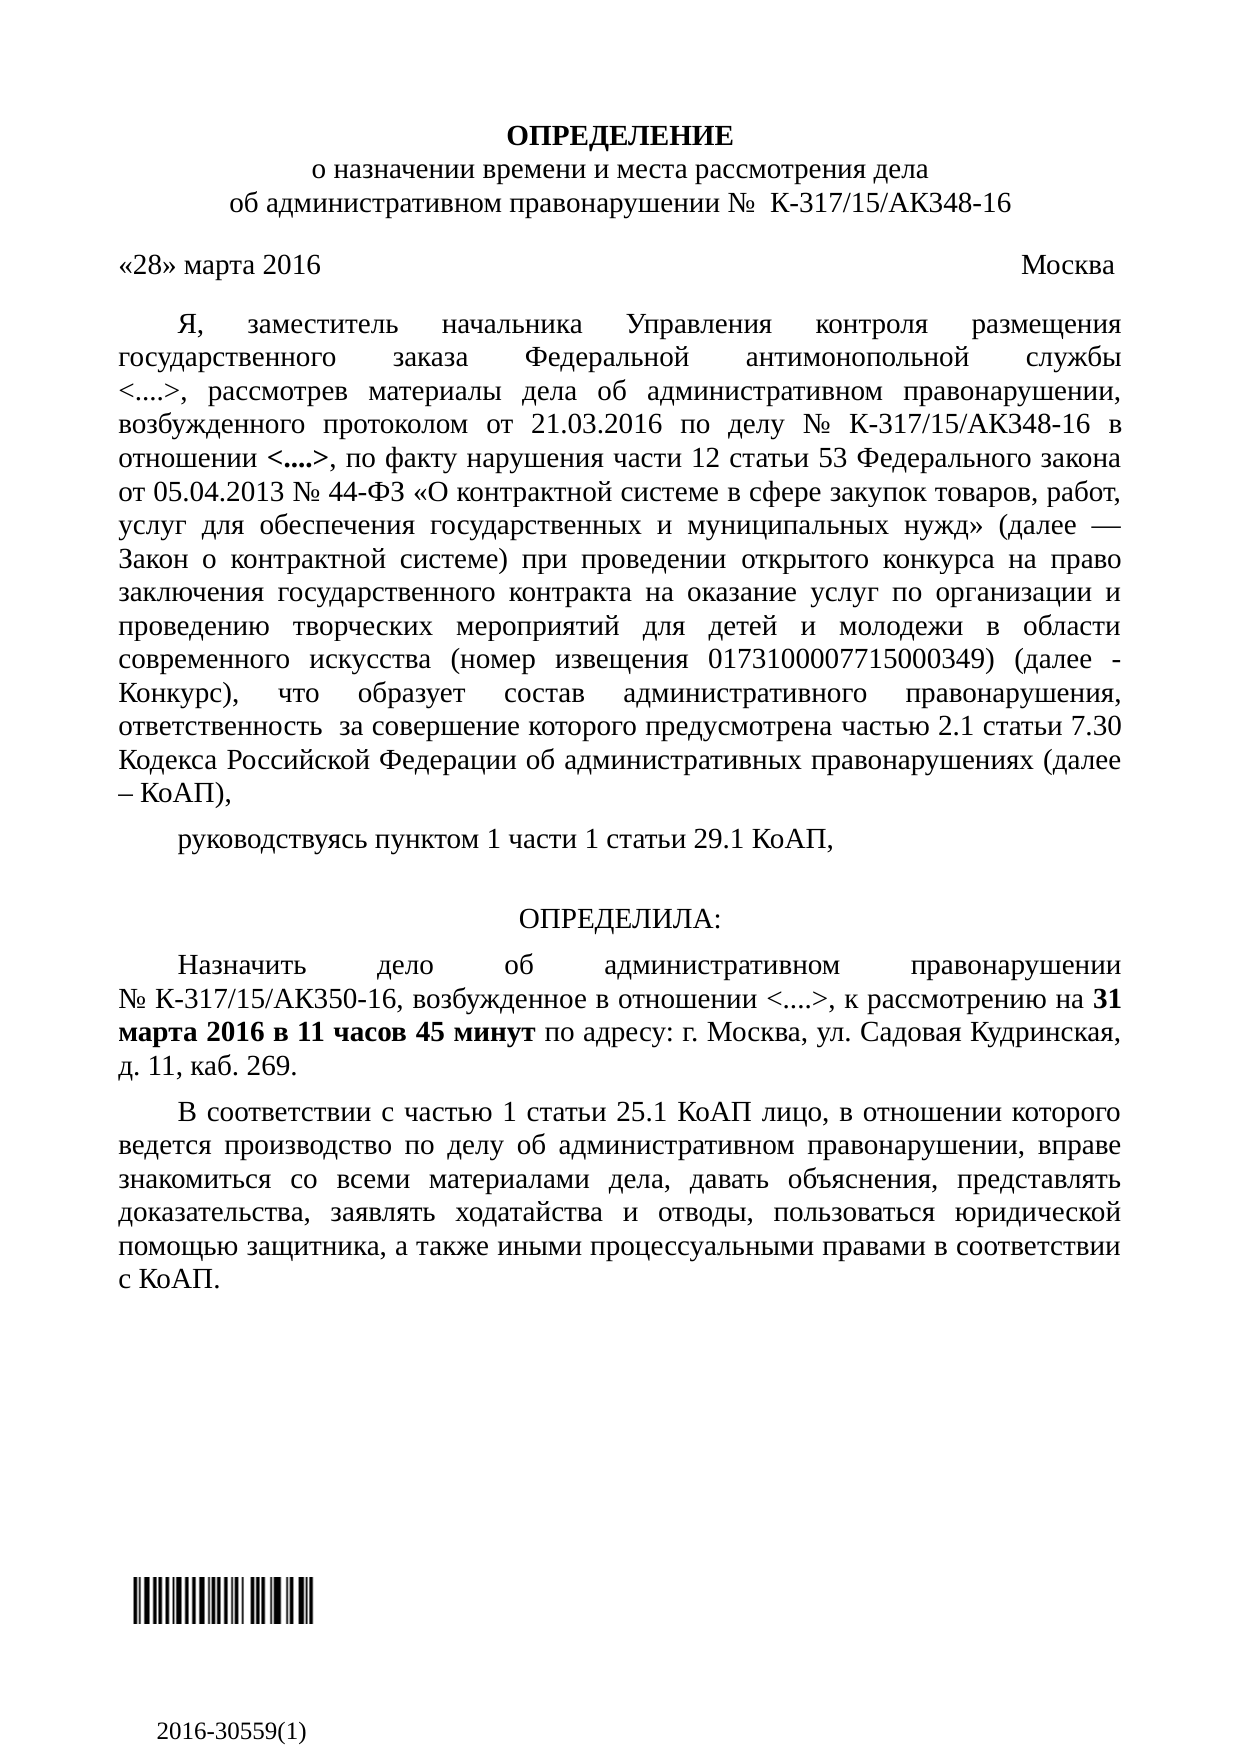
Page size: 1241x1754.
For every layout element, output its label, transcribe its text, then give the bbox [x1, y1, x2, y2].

text ОПРЕДЕЛИЛА: [118, 901, 1122, 935]
picture [118, 1577, 331, 1624]
text об административном правонарушении № К-317/15/АК348-16 [118, 185, 1122, 219]
subtitle ОПРЕДЕЛЕНИЕ [118, 118, 1122, 152]
text Назначить дело об административном правонарушении № К-317/15/АК350-16, возбужденное в отношении <....>, к рассмотрению на 31 марта 2016 в 11 часов 45 минут по адресу: г. Москва, ул. Садовая Кудринская, д. 11, каб. 269. [118, 947, 1122, 1081]
text о назначении времени и места рассмотрения дела [118, 152, 1122, 185]
text «28» марта 2016 Москва [118, 247, 1122, 281]
text Я, заместитель начальника Управления контроля размещения государственного заказа Федеральной антимонопольной службы <....>, рассмотрев материалы дела об административном правонарушении, возбужденного протоколом от 21.03.2016 по делу № К-317/15/АК348-16 в отношении <....>, по факту нарушения части 12 статьи 53 Федерального закона от 05.04.2013 № 44-ФЗ «О контрактной системе в сфере закупок товаров, работ, услуг для обеспечения государственных и муниципальных нужд» (далее — Закон о контрактной системе) при проведении открытого конкурса на право заключения государственного контракта на оказание услуг по организации и проведению творческих мероприятий для детей и молодежи в области современного искусства (номер извещения 0173100007715000349) (далее - Конкурс), что образует состав административного правонарушения, ответственность за совершение которого предусмотрена частью 2.1 статьи 7.30 Кодекса Российской Федерации об административных правонарушениях (далее – КоАП), [118, 306, 1122, 809]
text руководствуясь пунктом 1 части 1 статьи 29.1 КоАП, [118, 822, 1122, 855]
text В соответствии с частью 1 статьи 25.1 КоАП лицо, в отношении которого ведется производство по делу об административном правонарушении, вправе знакомиться со всеми материалами дела, давать объяснения, представлять доказательства, заявлять ходатайства и отводы, пользоваться юридической помощью защитника, а также иными процессуальными правами в соответствии с КоАП. [118, 1094, 1122, 1295]
